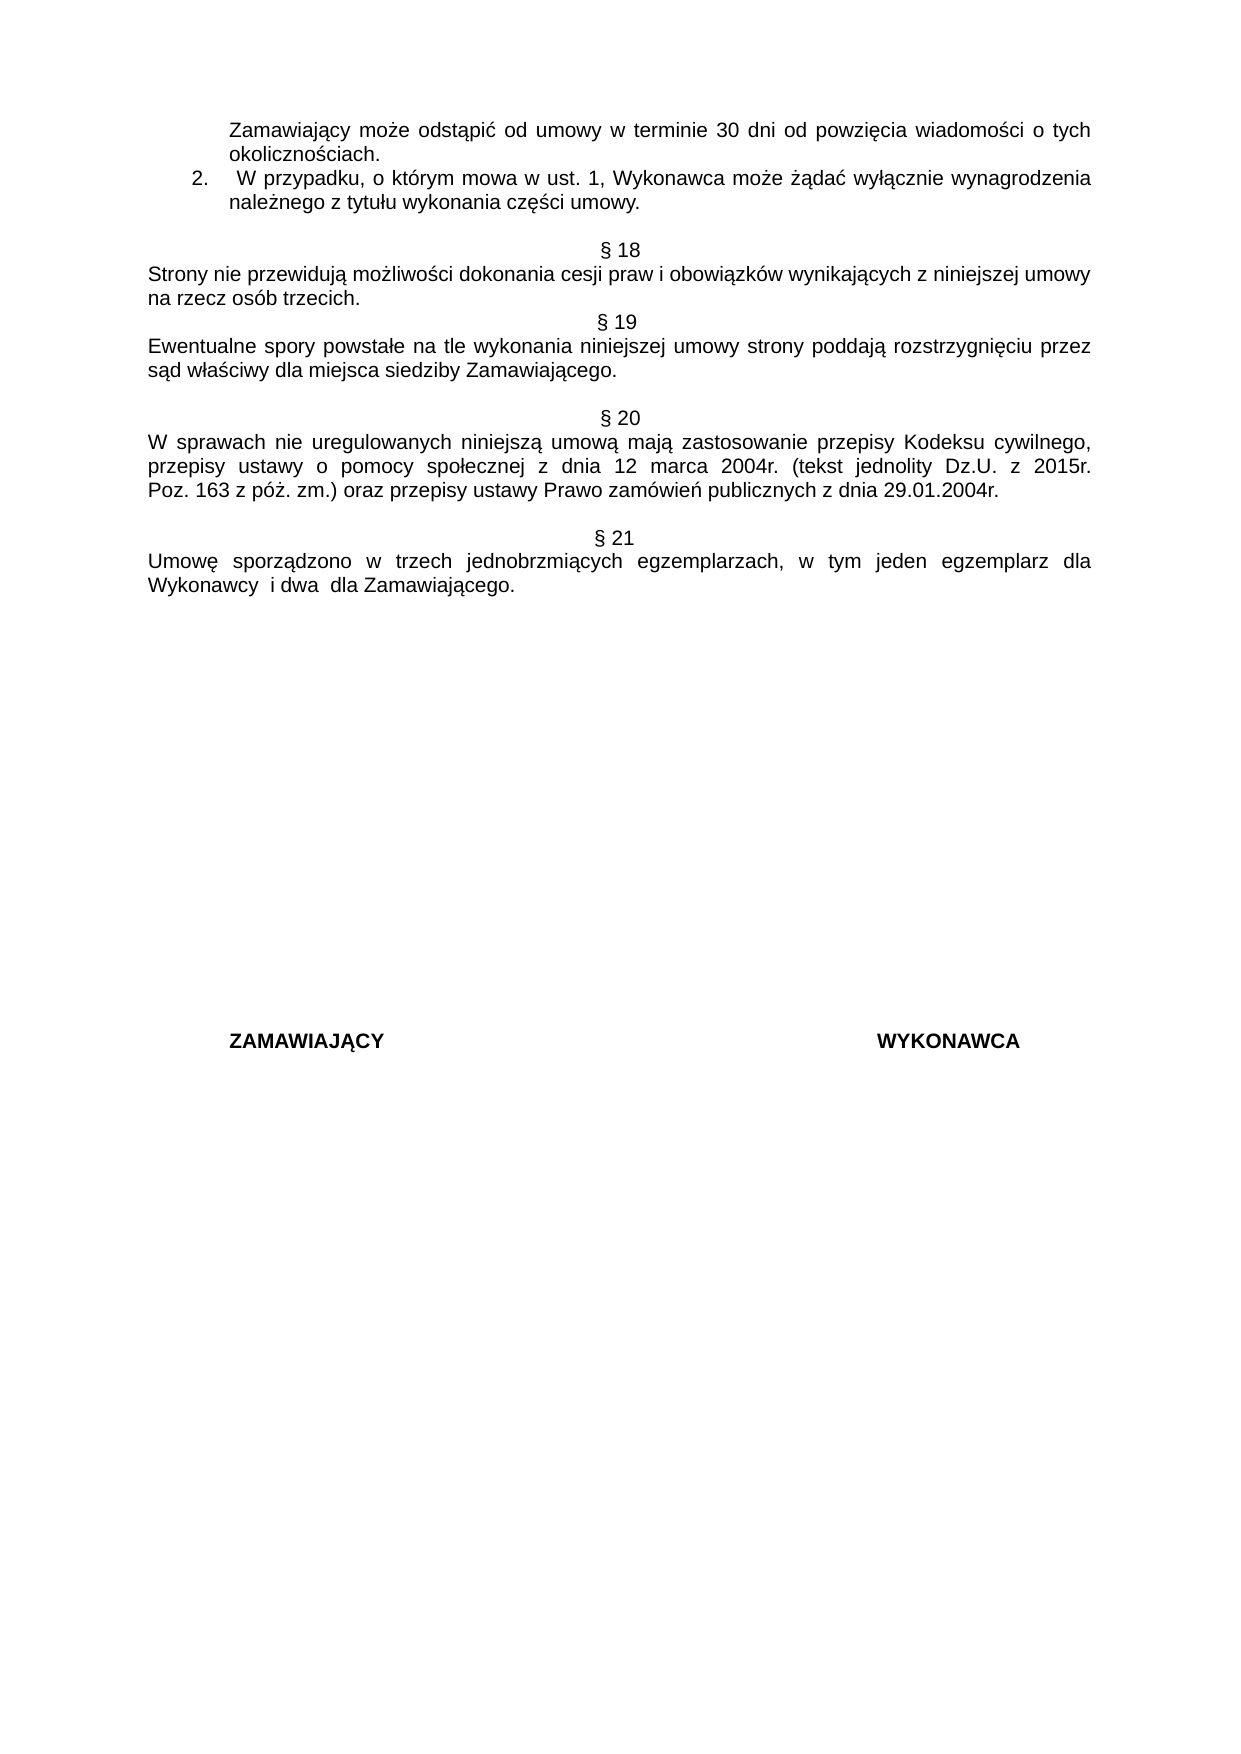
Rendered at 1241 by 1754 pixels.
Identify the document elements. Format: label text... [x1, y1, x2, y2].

list W przypadku, o którym mowa w ust. 1, Wykonawca może żądać wyłącznie wynagrodzenia należnego z tytułu wykonania części umowy. [191, 166, 1093, 214]
text § 18 [148, 238, 1093, 262]
text Umowę sporządzono w trzech jednobrzmiących egzemplarzach, w tym jeden egzemplarz dla Wykonawcy i dwa dla Zamawiającego. [148, 549, 1093, 597]
text § 20 [148, 406, 1093, 429]
list Zamawiający może odstąpić od umowy w terminie 30 dni od powzięcia wiadomości o tych okolicznościach. [191, 118, 1093, 166]
text § 21 [148, 525, 1093, 549]
text Strony nie przewidują możliwości dokonania cesji praw i obowiązków wynikających z niniejszej umowy na rzecz osób trzecich. [148, 262, 1093, 310]
text ZAMAWIAJĄCY WYKONAWCA [177, 1028, 1093, 1052]
text W sprawach nie uregulowanych niniejszą umową mają zastosowanie przepisy Kodeksu cywilnego, przepisy ustawy o pomocy społecznej z dnia 12 marca 2004r. (tekst jednolity Dz.U. z 2015r. Poz. 163 z póż. zm.) oraz przepisy ustawy Prawo zamówień publicznych z dnia 29.01.2004r. [148, 429, 1093, 501]
text Ewentualne spory powstałe na tle wykonania niniejszej umowy strony poddają rozstrzygnięciu przez sąd właściwy dla miejsca siedziby Zamawiającego. [148, 334, 1093, 382]
text § 19 [148, 310, 1093, 334]
